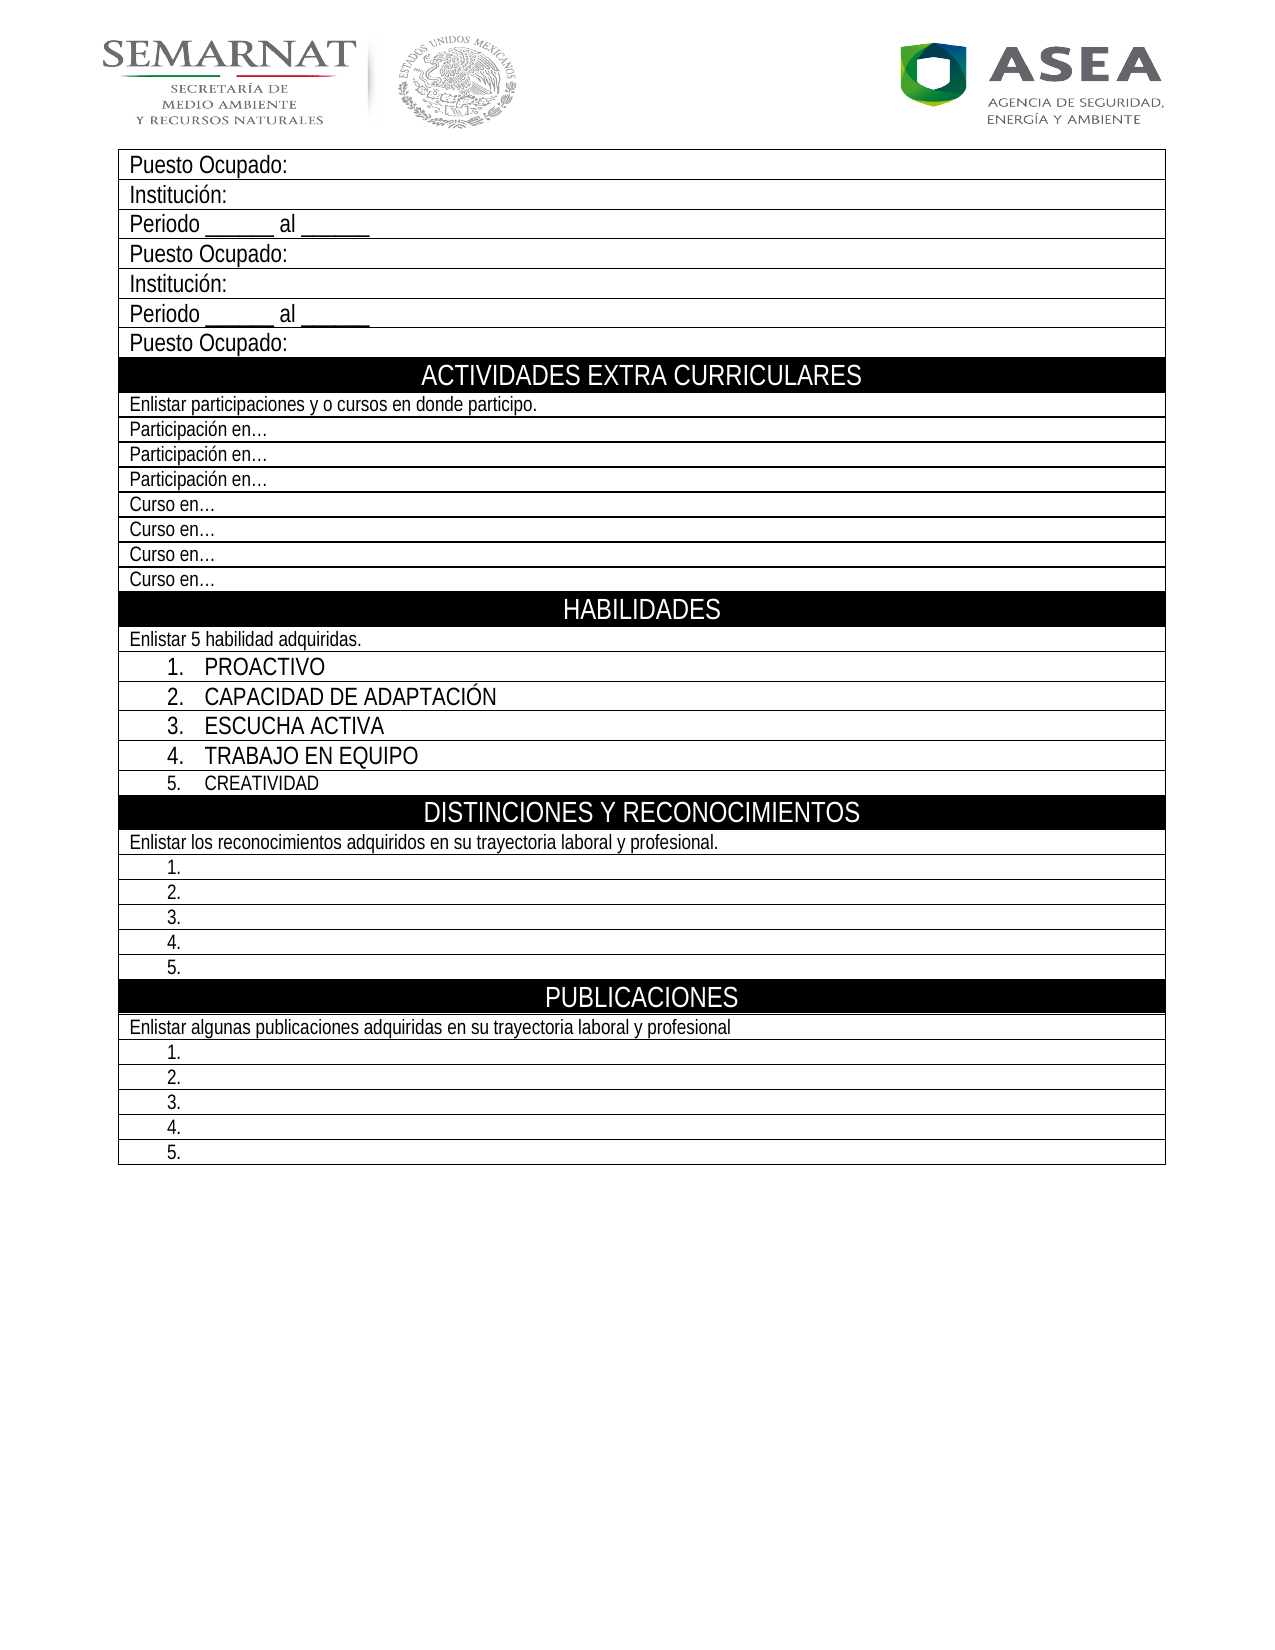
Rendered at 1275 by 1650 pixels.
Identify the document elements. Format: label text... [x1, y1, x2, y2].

table_cell Enlistar 5 habilidad adquiridas. [119, 627, 1165, 651]
table_cell TRABAJO EN EQUIPO [119, 741, 1165, 769]
table_cell [119, 880, 1165, 904]
table_cell [119, 905, 1165, 929]
table_cell Enlistar participaciones y o cursos en donde participo. [119, 393, 1165, 416]
table_cell Enlistar los reconocimientos adquiridos en su trayectoria laboral y profesional. [119, 830, 1165, 854]
table_cell [119, 1065, 1165, 1088]
table_cell Puesto Ocupado: [119, 150, 1165, 179]
table_cell ESCUCHA ACTIVA [119, 711, 1165, 740]
table_cell Participación en… [119, 443, 1165, 466]
table_cell [119, 1140, 1165, 1163]
table_cell HABILIDADES [119, 593, 1165, 626]
table_cell PUBLICACIONES [119, 980, 1165, 1013]
table_cell Curso en… [119, 518, 1165, 541]
table_cell [119, 1040, 1165, 1063]
table_cell [119, 1115, 1165, 1138]
table_cell Institución: [119, 180, 1165, 208]
table_cell Curso en… [119, 543, 1165, 566]
table_cell Curso en… [119, 493, 1165, 516]
table_cell DISTINCIONES Y RECONOCIMIENTOS [119, 796, 1165, 829]
table_cell Curso en… [119, 568, 1165, 591]
table_cell Periodo ______ al ______ [119, 299, 1165, 327]
table_cell Participación en… [119, 418, 1165, 441]
table_cell [119, 955, 1165, 979]
table_cell ACTIVIDADES EXTRA CURRICULARES [119, 358, 1165, 391]
table_cell Puesto Ocupado: [119, 328, 1165, 357]
table_cell [119, 930, 1165, 954]
table_cell Participación en… [119, 468, 1165, 491]
table_cell [119, 1090, 1165, 1113]
table_cell Periodo ______ al ______ [119, 210, 1165, 238]
table_cell PROACTIVO [119, 652, 1165, 681]
table_cell Puesto Ocupado: [119, 239, 1165, 268]
table_cell [119, 855, 1165, 879]
table_cell Enlistar algunas publicaciones adquiridas en su trayectoria laboral y profesional [119, 1015, 1165, 1038]
table_cell CAPACIDAD DE ADAPTACIÓN [119, 682, 1165, 710]
table_cell Institución: [119, 269, 1165, 297]
table_cell CREATIVIDAD [119, 771, 1165, 794]
